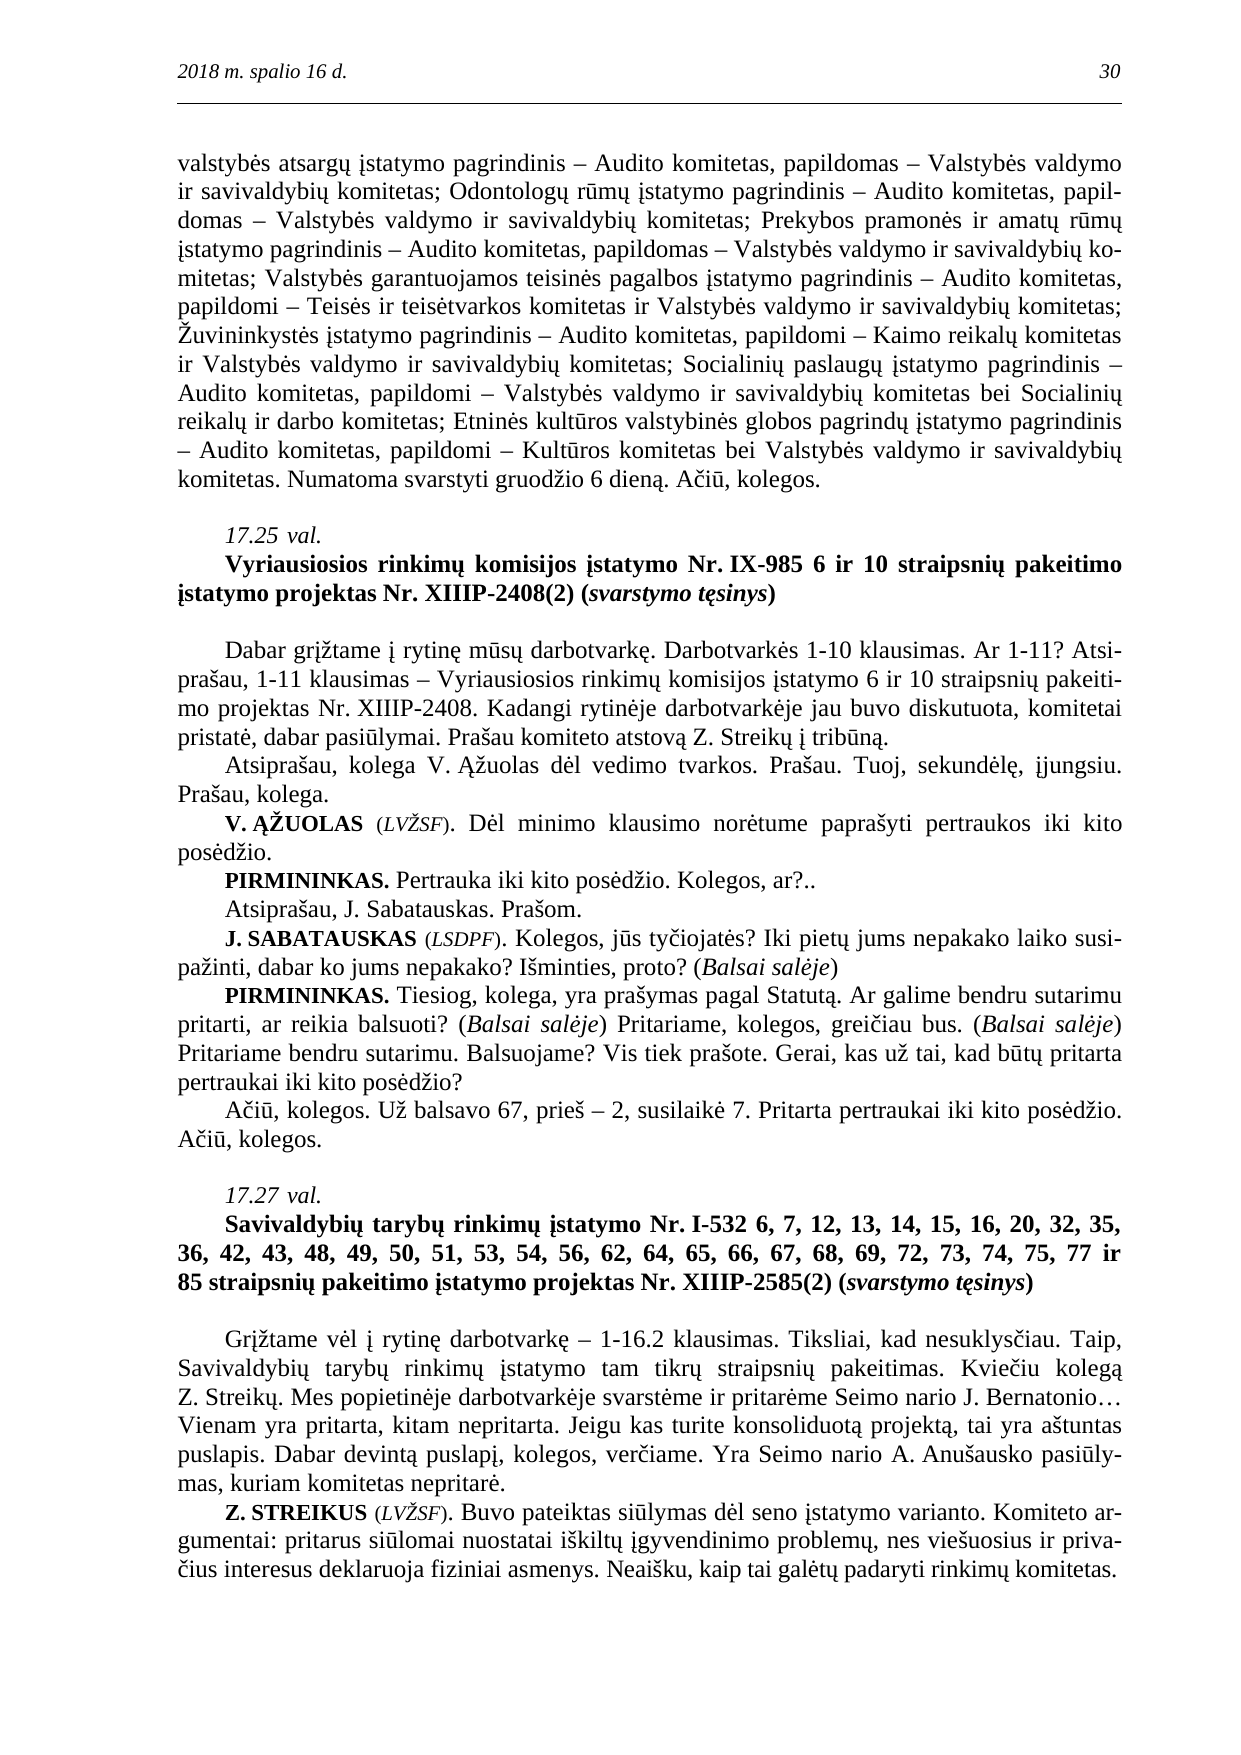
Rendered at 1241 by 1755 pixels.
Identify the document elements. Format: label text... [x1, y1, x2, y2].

text Ačiū, ko­le­gos. Už bal­sa­vo 67, prieš – 2, su­si­lai­kė 7. Pri­tar­ta per­trau­kai iki ki­to po­sė­džio. Ačiū, ko­le­gos. [177, 1095, 1122, 1153]
text PIRMININKAS. Tie­siog, ko­le­ga, yra pra­šy­mas pa­gal Sta­tu­tą. Ar ga­li­me ben­dru su­ta­ri­mu pri­tar­ti, ar rei­kia bal­suo­ti? (Bal­sai sa­lė­je) Pri­ta­ria­me, ko­le­gos, grei­čiau bus. (Bal­sai sa­lė­je) Pri­ta­ria­me ben­dru su­ta­ri­mu. Bal­suo­ja­me? Vis tiek pra­šo­te. Ge­rai, kas už tai, kad bū­tų pri­tar­ta per­trau­kai iki ki­to po­sė­džio? [177, 980, 1122, 1095]
text At­si­pra­šau, ko­le­ga V. Ąžuo­las dėl ve­di­mo tvar­kos. Pra­šau. Tuoj, se­kun­dė­lę, įjung­siu. Pra­šau, ko­le­ga. [177, 750, 1122, 808]
text 17.27 val. [224, 1182, 1122, 1209]
text Da­bar grįž­ta­me į ry­ti­nę mū­sų dar­bo­tvarkę. Dar­bo­tvarkės 1-10 klau­si­mas. Ar 1-11? At­si­pra­šau, 1-11 klau­si­mas – Vy­riau­sio­sios rin­ki­mų ko­mi­si­jos įsta­ty­mo 6 ir 10 straips­nių pa­kei­ti­mo pro­jek­tas Nr. XIIIP-2408. Ka­dan­gi ry­ti­nė­je dar­bo­tvarkėje jau bu­vo dis­ku­tuo­ta, ko­mi­te­tai pri­sta­tė, da­bar pa­siū­ly­mai. Pra­šau ko­mi­te­to at­sto­vą Z. Strei­kų į tri­bū­ną. [177, 635, 1122, 750]
text 17.25 val. [224, 521, 1122, 549]
text At­si­pra­šau, J. Sa­ba­taus­kas. Pra­šom. [177, 894, 1122, 923]
text V. ĄŽUOLAS (LVŽSF). Dėl mi­ni­mo klau­si­mo no­rė­tu­me pa­pra­šy­ti per­trau­kos iki ki­to posėdžio. [177, 808, 1122, 865]
text Sa­vi­val­dy­bių ta­ry­bų rin­ki­mų įsta­ty­mo Nr. I-532 6, 7, 12, 13, 14, 15, 16, 20, 32, 35, 36, 42, 43, 48, 49, 50, 51, 53, 54, 56, 62, 64, 65, 66, 67, 68, 69, 72, 73, 74, 75, 77 ir 85 straips­nių pa­kei­ti­mo įsta­ty­mo pro­jek­tas Nr. XIIIP-2585(2) (svars­ty­mo tę­si­nys) [177, 1209, 1122, 1295]
text vals­ty­bės at­sar­gų įsta­ty­mo pa­grin­di­nis – Au­di­to ko­mi­te­tas, pa­pil­do­mas – Vals­ty­bės val­dy­mo ir sa­vi­val­dy­bių ko­mi­te­tas; Odon­to­lo­gų rū­mų įsta­ty­mo pa­grin­di­nis – Au­di­to ko­mi­te­tas, pa­pil­do­mas – Vals­ty­bės val­dy­mo ir sa­vi­val­dy­bių ko­mi­te­tas; Pre­ky­bos pra­mo­nės ir ama­tų rū­mų įsta­ty­mo pa­grin­di­nis – Au­di­to ko­mi­te­tas, pa­pil­do­mas – Vals­ty­bės val­dy­mo ir sa­vi­val­dy­bių ko­mi­te­tas; Vals­ty­bės ga­ran­tuo­ja­mos tei­si­nės pa­gal­bos įsta­ty­mo pa­grin­di­nis – Au­di­to ko­mi­te­tas, pa­pil­do­mi – Tei­sės ir tei­sėt­var­kos ko­mi­te­tas ir Vals­ty­bės val­dy­mo ir sa­vi­val­dy­bių ko­mi­te­tas; Žu­vi­nin­kys­tės įsta­ty­mo pa­grin­di­nis – Au­di­to ko­mi­te­tas, pa­pil­do­mi – Kai­mo rei­ka­lų ko­mi­te­tas ir Vals­ty­bės val­dy­mo ir sa­vi­val­dy­bių ko­mi­te­tas; So­cia­li­nių pa­slau­gų įsta­ty­mo pa­grin­di­nis – Au­di­to ko­mi­te­tas, pa­pil­do­mi – Vals­ty­bės val­dy­mo ir sa­vi­val­dy­bių ko­mi­te­tas bei So­cia­li­nių rei­ka­lų ir dar­bo ko­mi­te­tas; Et­ni­nės kul­tū­ros vals­ty­bi­nės glo­bos pa­grin­dų įsta­ty­mo pa­grin­di­nis – Au­di­to ko­mi­te­tas, pa­pil­do­mi – Kul­tū­ros ko­mi­te­tas bei Vals­ty­bės val­dy­mo ir sa­vi­val­dy­bių ko­mi­te­tas. Nu­ma­to­ma svars­ty­ti gruo­džio 6 die­ną. Ačiū, ko­le­gos. [177, 148, 1122, 493]
text Z. STREIKUS (LVŽSF). Bu­vo pa­teik­tas siū­ly­mas dėl se­no įsta­ty­mo va­rian­to. Ko­mi­te­to ar­gu­men­tai: pri­ta­rus siū­lo­mai nuo­sta­tai iš­kil­tų įgy­ven­di­ni­mo pro­ble­mų, nes vie­šuo­sius ir pri­va­čius in­te­re­sus de­kla­ruo­ja fi­zi­niai as­me­nys. Ne­aiš­ku, kaip tai ga­lė­tų pa­da­ry­ti rin­ki­mų ko­mi­te­tas. [177, 1497, 1122, 1583]
text PIRMININKAS. Per­trau­ka iki ki­to po­sė­džio. Ko­le­gos, ar?.. [177, 865, 1122, 894]
text Grįž­ta­me vėl į ry­ti­nę dar­bo­tvarkę – 1-16.2 klausimas. Tiks­liai, kad ne­su­klys­čiau. Taip, Sa­vi­val­dy­bių ta­ry­bų rin­ki­mų įsta­ty­mo tam tikrų straips­nių pa­kei­ti­mas. Kvie­čiu ko­le­gą Z. Strei­kų. Mes po­pie­ti­nė­je dar­bo­tvarkėje svars­tė­me ir pri­ta­rė­me Sei­mo na­rio J. Ber­na­to­nio… Vie­nam yra pri­tar­ta, ki­tam ne­pri­tar­ta. Jei­gu kas tu­ri­te kon­so­li­duo­tą pro­jek­tą, tai yra aš­tun­tas pus­la­pis. Da­bar de­vin­tą pus­la­pį, ko­le­gos, ver­čia­me. Yra Sei­mo na­rio A. Anu­šaus­ko pa­siū­ly­mas, ku­riam ko­mi­te­tas ne­pri­ta­rė. [177, 1324, 1122, 1497]
text J. SABATAUSKAS (LSDPF). Ko­le­gos, jūs ty­čio­ja­tės? Iki pie­tų jums ne­pa­ka­ko lai­ko su­si­pa­žin­ti, da­bar ko jums ne­pa­ka­ko? Iš­min­ties, pro­to? (Bal­sai sa­lė­je) [177, 923, 1122, 980]
text Vy­riau­sio­sios rin­ki­mų ko­mi­si­jos įsta­ty­mo Nr. IX-985 6 ir 10 straips­nių pa­kei­ti­mo įsta­ty­mo pro­jek­tas Nr. XIIIP-2408(2) (svars­ty­mo tę­si­nys) [177, 549, 1122, 607]
